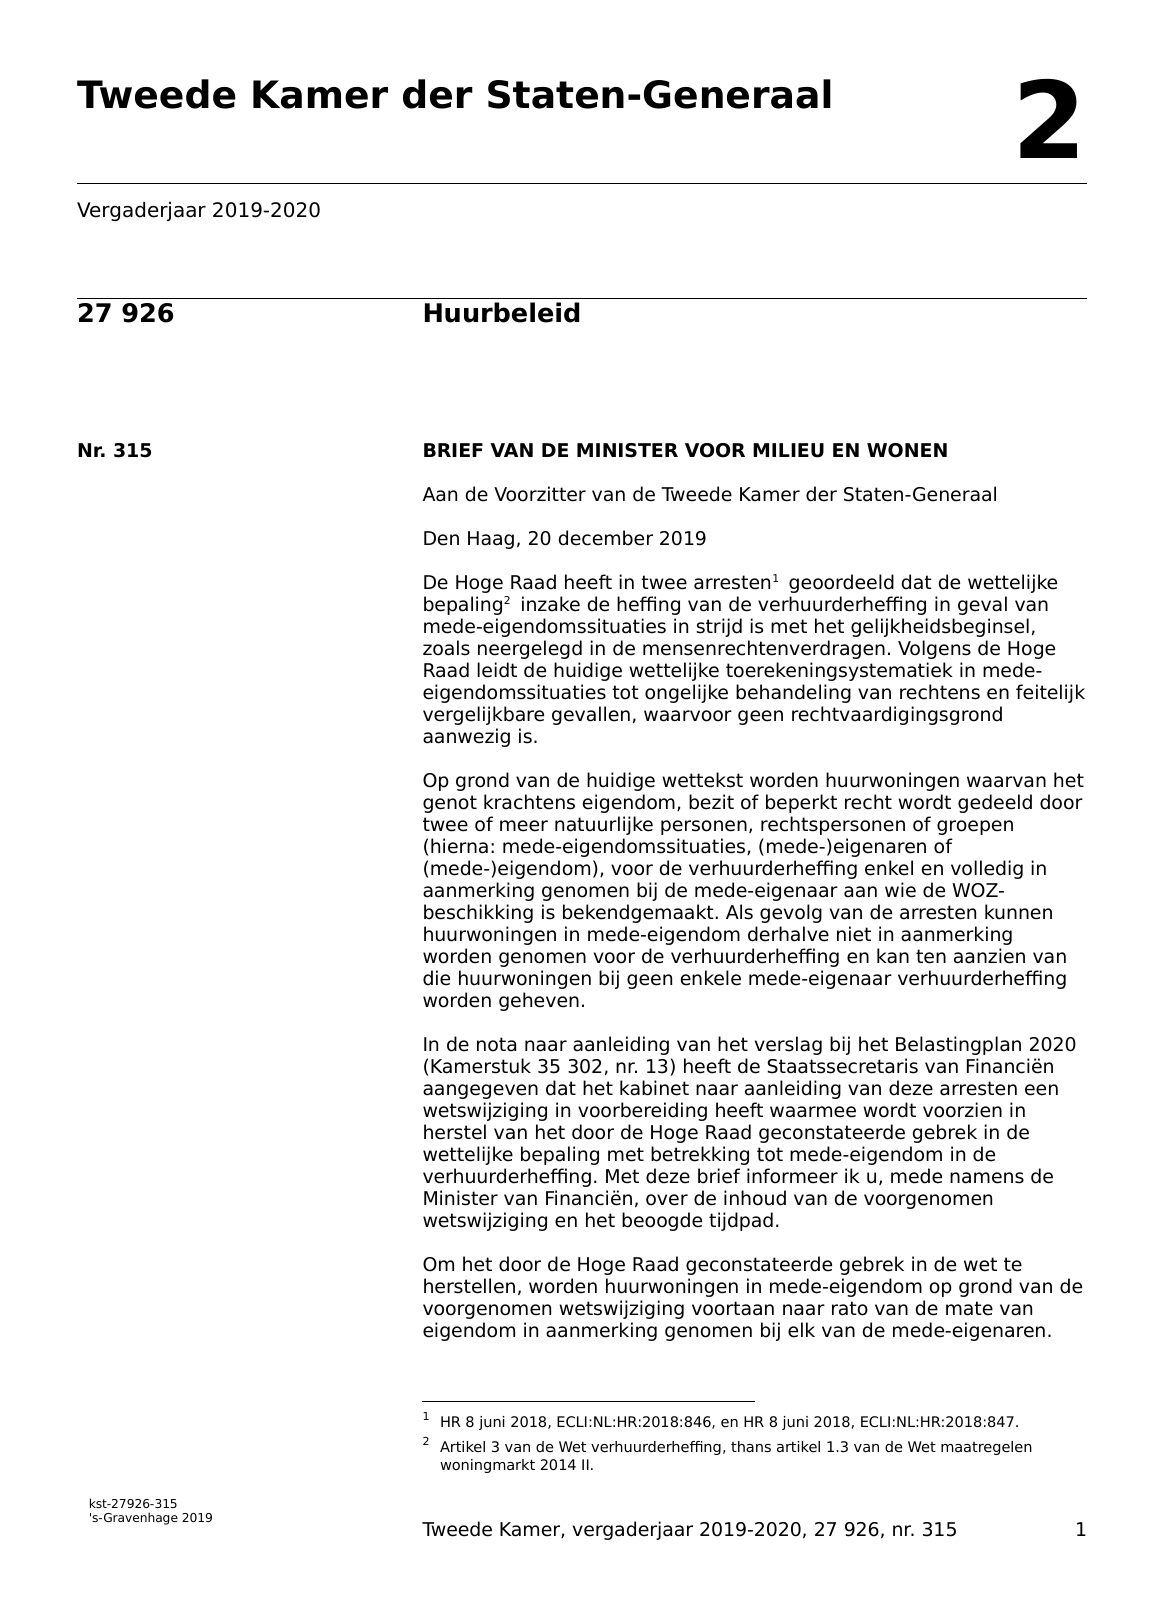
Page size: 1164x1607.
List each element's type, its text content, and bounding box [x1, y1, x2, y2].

table_header Tweede Kamer der Staten-Generaal [77, 59, 886, 183]
text De Hoge Raad heeft in twee arresten geoordeeld dat de wettelijke bepaling inzake de heffing van de verhuurderheffing in geval van mede-eigendomssituaties in strijd is met het gelijkheidsbeginsel, zoals neergelegd in de mensenrechtenverdragen. Volgens de Hoge Raad leidt de huidige wettelijke toerekeningsystematiek in mede-eigendomssituaties tot ongelijke behandeling van rechtens en feitelijk vergelijkbare gevallen, waarvoor geen rechtvaardigingsgrond aanwezig is. [422, 572, 1087, 748]
text Om het door de Hoge Raad geconstateerde gebrek in de wet te herstellen, worden huurwoningen in mede-eigendom op grond van de voorgenomen wetswijziging voortaan naar rato van de mate van eigendom in aanmerking genomen bij elk van de mede-eigenaren. [422, 1254, 1087, 1342]
text kst-27926-315 [88, 1497, 323, 1511]
text 's-Gravenhage 2019 [88, 1511, 323, 1525]
subtitle Nr. 315 BRIEF VAN DE MINISTER VOOR MILIEU EN WONEN [77, 440, 1087, 462]
subtitle 27 926 Huurbeleid [77, 299, 1087, 329]
text Den Haag, 20 december 2019 [422, 528, 1087, 550]
text Artikel 3 van de Wet verhuurderheffing, thans artikel 1.3 van de Wet maatregelen woningmarkt 2014 II. [422, 1435, 1087, 1474]
text Op grond van de huidige wettekst worden huurwoningen waarvan het genot krachtens eigendom, bezit of beperkt recht wordt gedeeld door twee of meer natuurlijke personen, rechtspersonen of groepen (hierna: mede-eigendomssituaties, (mede-)eigenaren of (mede-)eigendom), voor de verhuurderheffing enkel en volledig in aanmerking genomen bij de mede-eigenaar aan wie de WOZ-beschikking is bekendgemaakt. Als gevolg van de arresten kunnen huurwoningen in mede-eigendom derhalve niet in aanmerking worden genomen voor de verhuurderheffing en kan ten aanzien van die huurwoningen bij geen enkele mede-eigenaar verhuurderheffing worden geheven. [422, 770, 1087, 1012]
text In de nota naar aanleiding van het verslag bij het Belastingplan 2020 (Kamerstuk 35 302, nr. 13) heeft de Staatssecretaris van Financiën aangegeven dat het kabinet naar aanleiding van deze arresten een wetswijziging in voorbereiding heeft waarmee wordt voorzien in herstel van het door de Hoge Raad geconstateerde gebrek in de wettelijke bepaling met betrekking tot mede-eigendom in de verhuurderheffing. Met deze brief informeer ik u, mede namens de Minister van Financiën, over de inhoud van de voorgenomen wetswijziging en het beoogde tijdpad. [422, 1034, 1087, 1232]
table_header 2 [886, 59, 1087, 183]
text HR 8 juni 2018, ECLI:NL:HR:2018:846, en HR 8 juni 2018, ECLI:NL:HR:2018:847. [422, 1410, 1087, 1432]
table_cell Vergaderjaar 2019-2020 [77, 184, 1087, 298]
text Aan de Voorzitter van de Tweede Kamer der Staten-Generaal [422, 484, 1087, 506]
